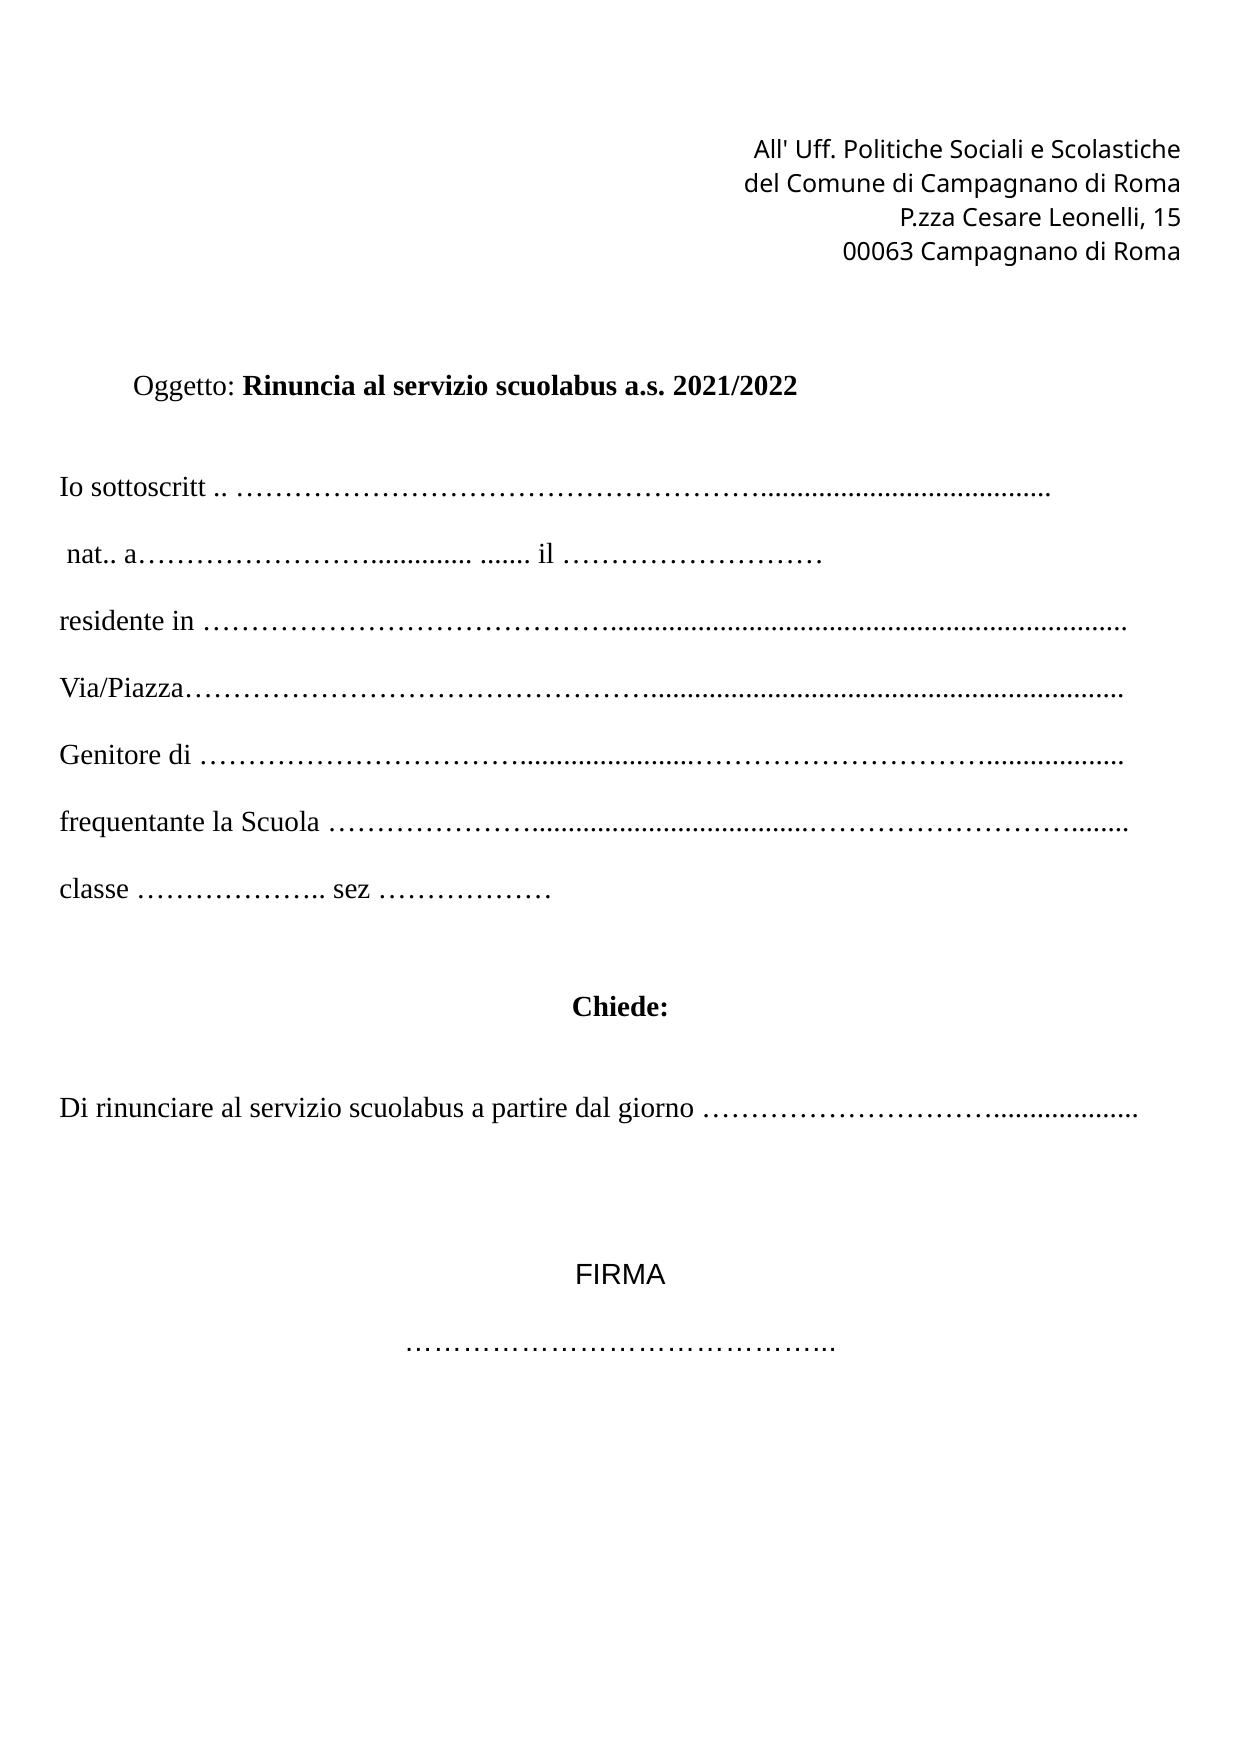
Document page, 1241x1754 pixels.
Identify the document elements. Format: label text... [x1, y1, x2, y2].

text residente in ……………………………………....................................................................... [59, 603, 1181, 637]
text Oggetto: Rinuncia al servizio scuolabus a.s. 2021/2022 [59, 368, 1181, 402]
text Via/Piazza…………………………………………................................................................. [59, 670, 1181, 704]
text Di rinunciare al servizio scuolabus a partire dal giorno ………………………….................... [59, 1090, 1181, 1123]
text Io sottoscritt .. ………………………………………………........................................ [59, 469, 1181, 503]
text Genitore di ……………………………........................…………………………................... [59, 737, 1181, 771]
text frequentante la Scuola …………………......................................………………………........ [59, 804, 1181, 838]
text ……………………………………... [59, 1324, 1181, 1358]
text del Comune di Campagnano di Roma [59, 166, 1181, 200]
text classe ……………….. sez ……………… [59, 872, 1181, 905]
text nat.. a…………………….............. ....... il ……………………… [59, 536, 1181, 570]
text All' Uff. Politiche Sociali e Scolastiche [59, 132, 1181, 166]
text Chiede: [59, 989, 1181, 1023]
text FIRMA [59, 1257, 1181, 1291]
text P.zza Cesare Leonelli, 15 [59, 200, 1181, 234]
text 00063 Campagnano di Roma [59, 234, 1181, 268]
